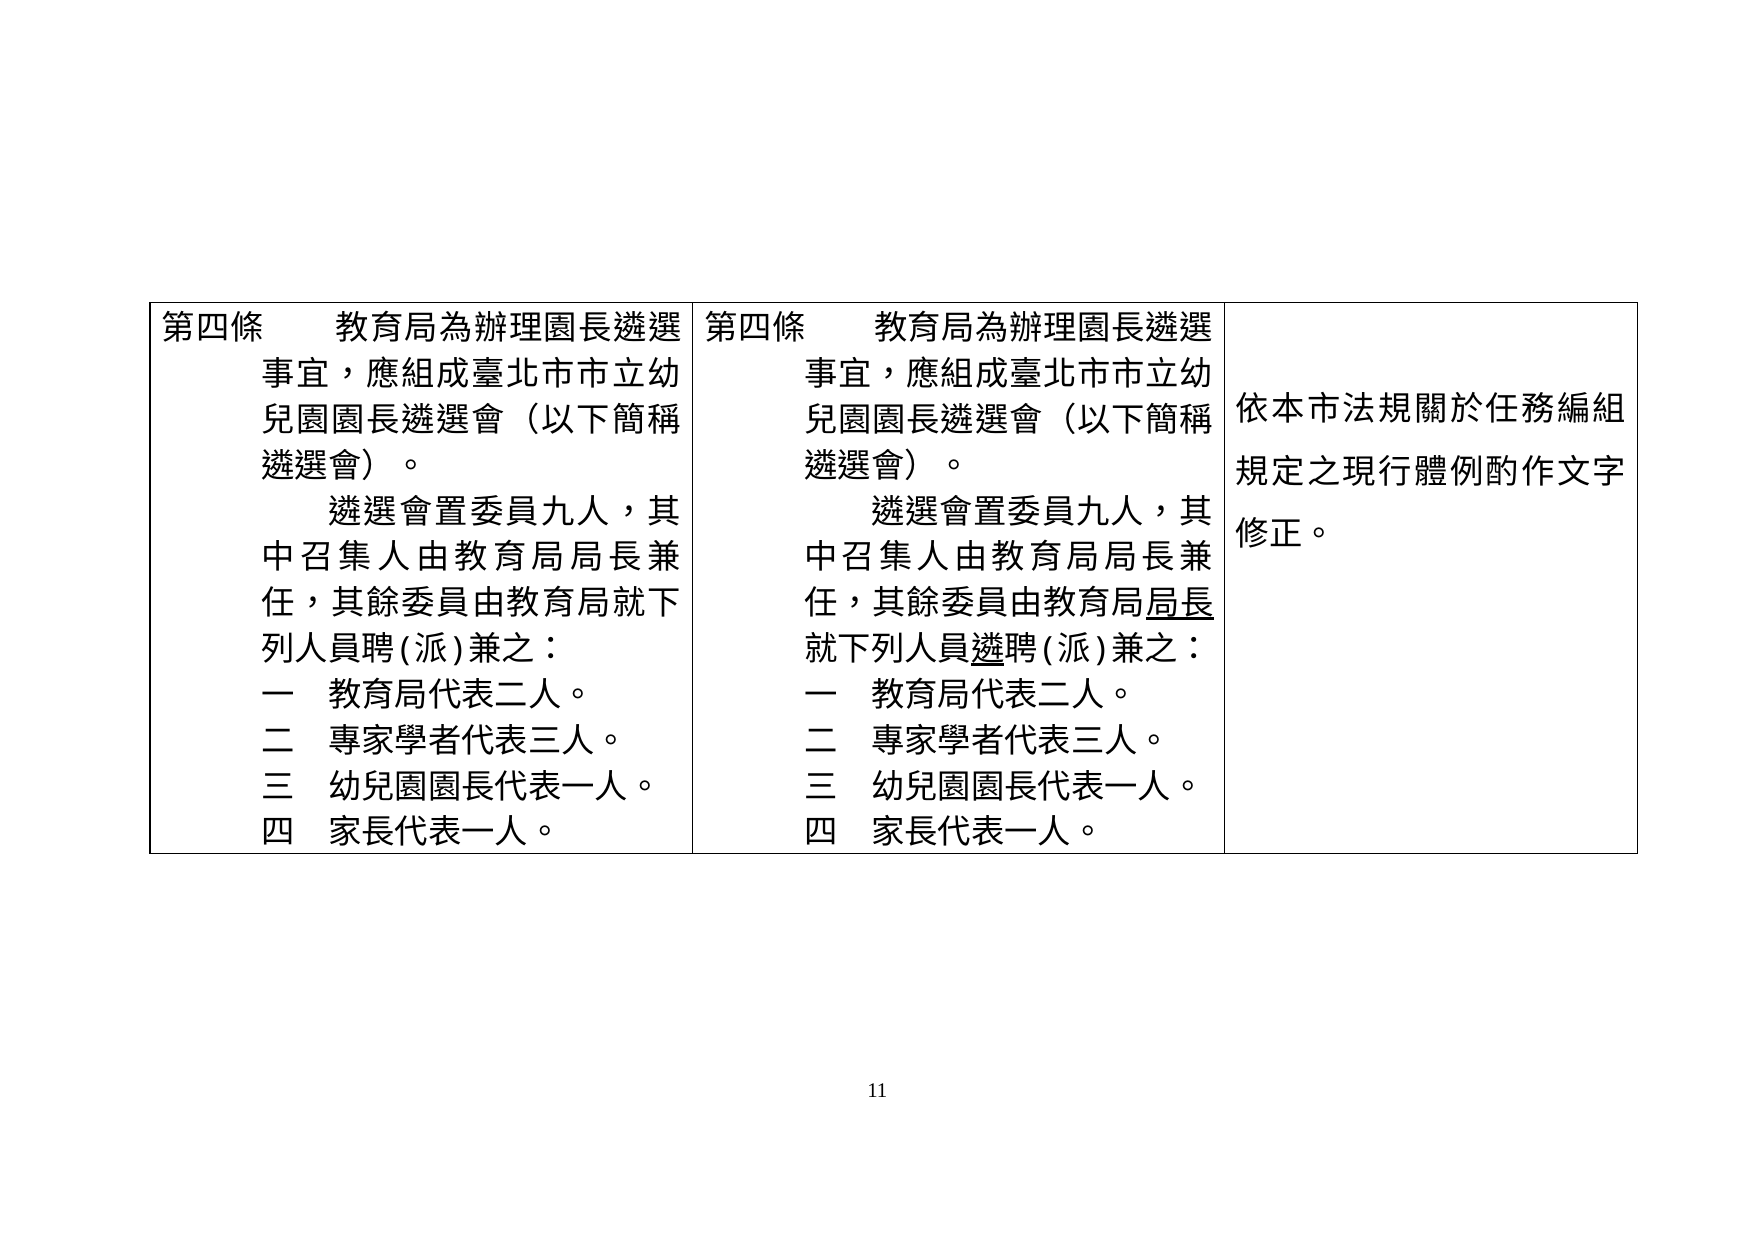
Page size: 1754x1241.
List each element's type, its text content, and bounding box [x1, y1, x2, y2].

table_cell 依本市法規關於任務編組規定之現行體例酌作文字修正。 [1225, 303, 1637, 853]
table_cell 第四條 教育局為辦理園長遴選事宜，應組成臺北市市立幼兒園園長遴選會（以下簡稱遴選會）。 遴選會置委員九人，其中召集人由教育局局長兼任，其餘委員由教育局局長就下列人員遴聘(派)兼之： 一 教育局代表二人。 二 專家學者代表三人。 三 幼兒園園長代表一人。 四 家長代表一人。 [693, 303, 1224, 853]
table_cell 第四條 教育局為辦理園長遴選事宜，應組成臺北市市立幼兒園園長遴選會（以下簡稱遴選會）。 遴選會置委員九人，其中召集人由教育局局長兼任，其餘委員由教育局就下列人員聘(派)兼之： 一 教育局代表二人。 二 專家學者代表三人。 三 幼兒園園長代表一人。 四 家長代表一人。 [151, 303, 692, 853]
